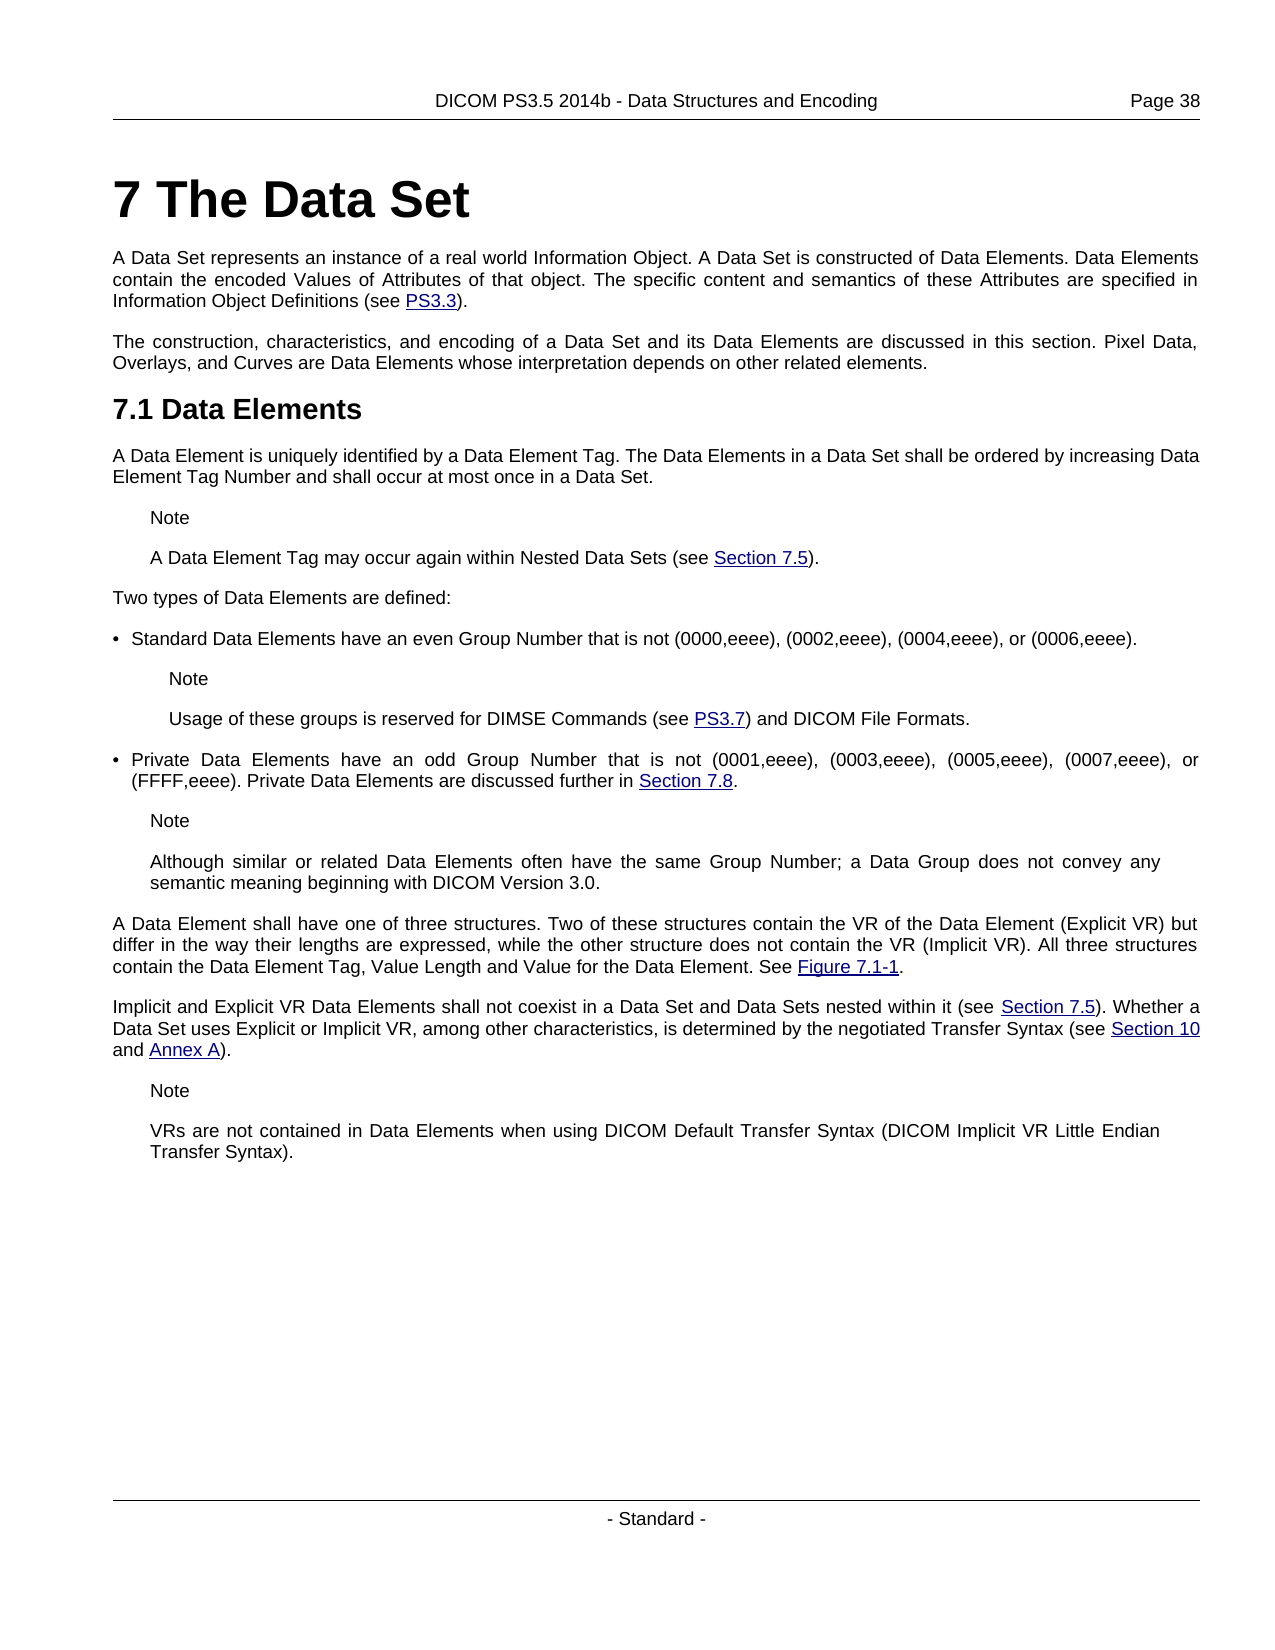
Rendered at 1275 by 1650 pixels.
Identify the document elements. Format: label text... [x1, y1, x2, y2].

list Standard Data Elements have an even Group Number that is not (0000,eeee), (0002,eeee), (0004,eeee), or (0006,eeee). [112, 627, 1200, 649]
text Note [150, 1079, 1162, 1101]
text Two types of Data Elements are defined: [112, 587, 1200, 609]
list Note [150, 668, 1162, 689]
text Note [150, 507, 1162, 528]
text A Data Set represents an instance of a real world Information Object. A Data Set is constructed of Data Elements. Data Elements contain the encoded Values of Attributes of that object. The specific content and semantics of these Attributes are specified in Information Object Definitions (see PS3.3). [112, 247, 1200, 312]
text The construction, characteristics, and encoding of a Data Set and its Data Elements are discussed in this section. Pixel Data, Overlays, and Curves are Data Elements whose interpretation depends on other related elements. [112, 331, 1200, 374]
text VRs are not contained in Data Elements when using DICOM Default Transfer Syntax (DICOM Implicit VR Little Endian Transfer Syntax). [150, 1120, 1162, 1163]
list Private Data Elements have an odd Group Number that is not (0001,eeee), (0003,eeee), (0005,eeee), (0007,eeee), or (FFFF,eeee). Private Data Elements are discussed further in Section 7.8. [112, 748, 1200, 792]
text 7 The Data Set [112, 169, 1200, 228]
text Although similar or related Data Elements often have the same Group Number; a Data Group does not convey any semantic meaning beginning with DICOM Version 3.0. [150, 851, 1162, 894]
text A Data Element Tag may occur again within Nested Data Sets (see Section 7.5). [150, 547, 1162, 568]
text 7.1 Data Elements [112, 392, 1200, 426]
list Usage of these groups is reserved for DIMSE Commands (see PS3.7) and DICOM File Formats. [150, 708, 1162, 730]
text A Data Element shall have one of three structures. Two of these structures contain the VR of the Data Element (Explicit VR) but differ in the way their lengths are expressed, while the other structure does not contain the VR (Implicit VR). All three structures contain the Data Element Tag, Value Length and Value for the Data Element. See Figure 7.1-1. [112, 912, 1200, 977]
text A Data Element is uniquely identified by a Data Element Tag. The Data Elements in a Data Set shall be ordered by increasing Data Element Tag Number and shall occur at most once in a Data Set. [112, 445, 1200, 488]
text Note [150, 810, 1162, 832]
text Implicit and Explicit VR Data Elements shall not coexist in a Data Set and Data Sets nested within it (see Section 7.5). Whether a Data Set uses Explicit or Implicit VR, among other characteristics, is determined by the negotiated Transfer Syntax (see Section 10 and Annex A). [112, 996, 1200, 1061]
